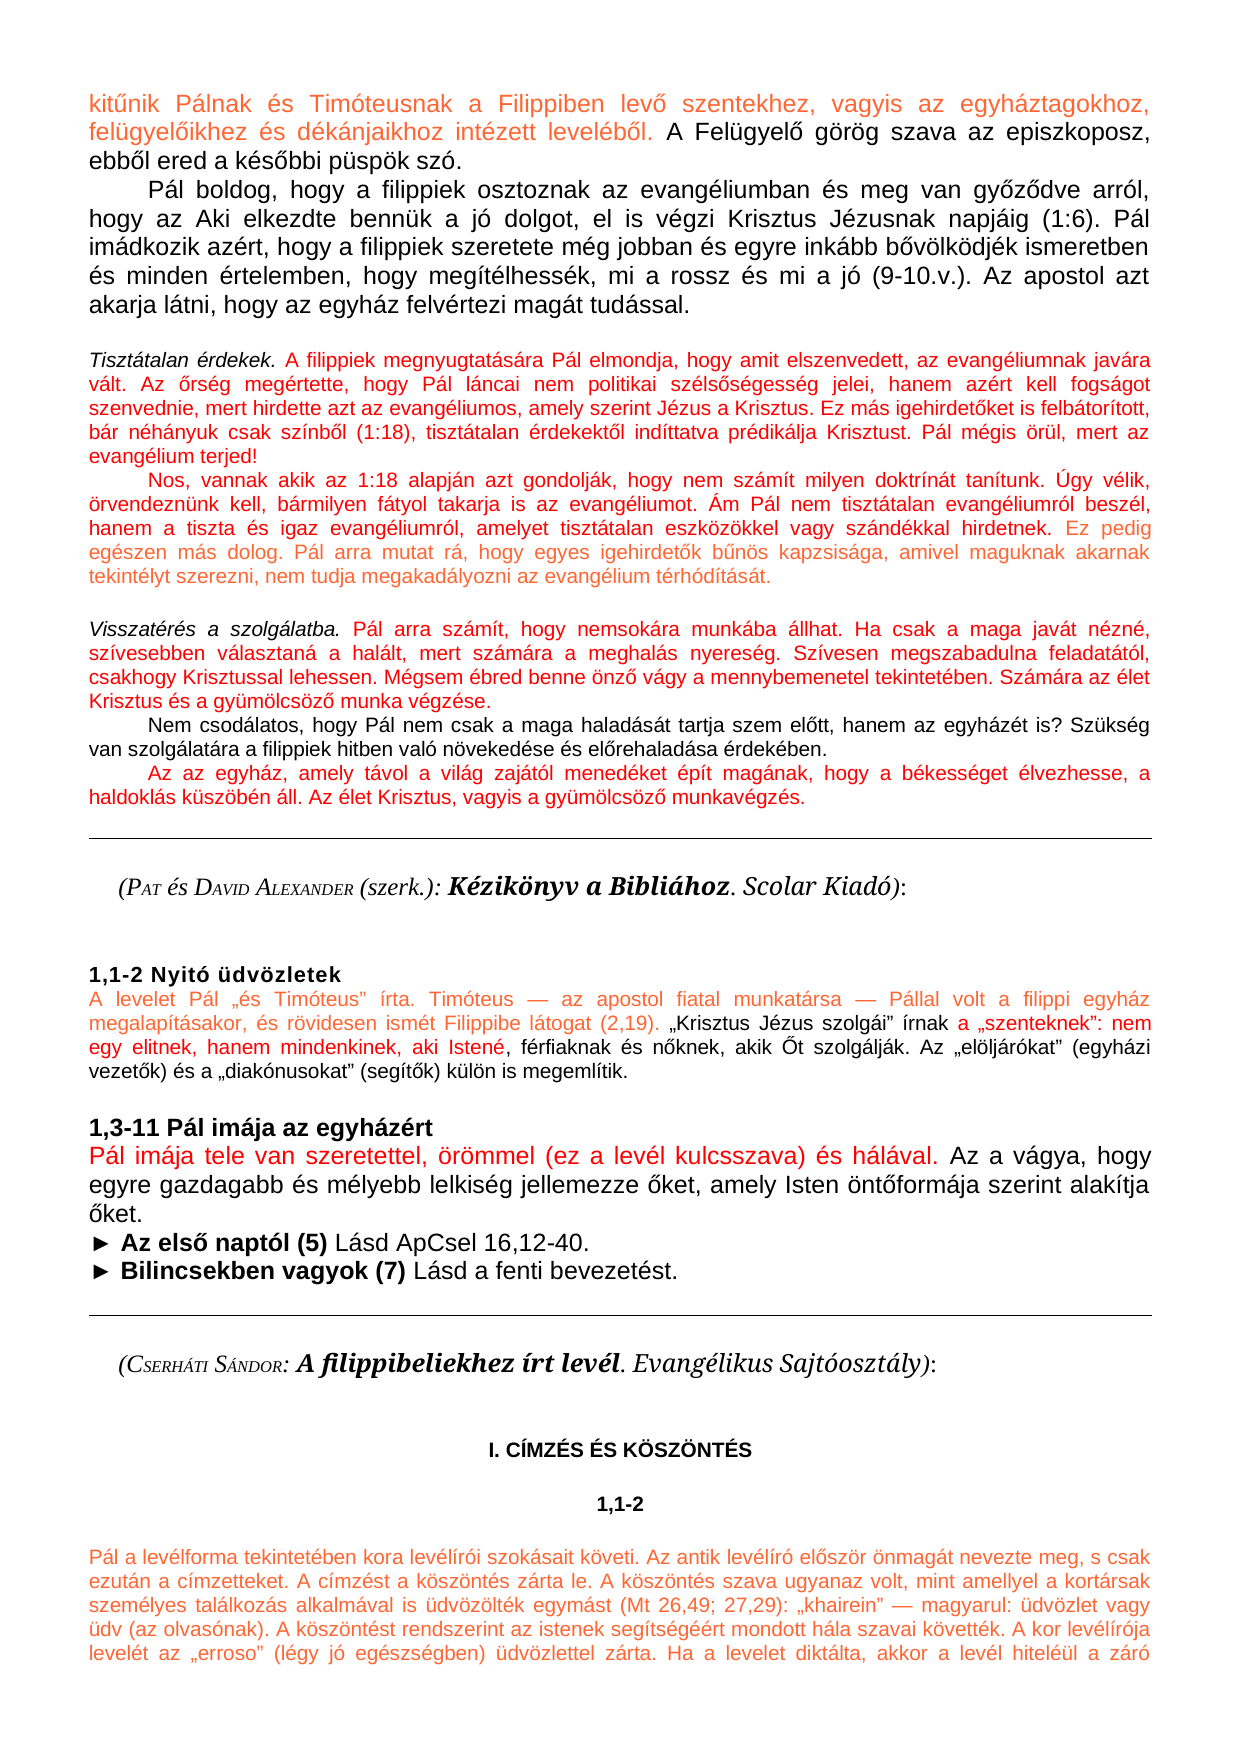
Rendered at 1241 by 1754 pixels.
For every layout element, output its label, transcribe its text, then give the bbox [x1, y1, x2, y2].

text I. CÍMZÉS ÉS KÖSZÖNTÉS [88, 1438, 1152, 1462]
text Pál boldog, hogy a filippiek osztoznak az evangéliumban és meg van győződve arról, hogy az Aki elkezdte bennük a jó dolgot, el is végzi Krisztus Jézusnak napjáig (1:6). Pál imádkozik azért, hogy a filippiek szeretete még jobban és egyre inkább bővölködjék ismeretben és minden értelemben, hogy megítélhessék, mi a rossz és mi a jó (9-10.v.). Az apostol azt akarja látni, hogy az egyház felvértezi magát tudással. [88, 175, 1152, 318]
text 1,1-2 Nyitó üdvözletek [88, 962, 1152, 987]
text A levelet Pál „és Timóteus” írta. Timóteus — az apostol fiatal munkatársa — Pállal volt a filippi egyház megalapításakor, és rövidesen ismét Filippibe látogat (2,19). „Krisztus Jézus szolgái” írnak a „szenteknek”: nem egy elitnek, hanem mindenkinek, aki Istené, férfiaknak és nőknek, akik Őt szolgálják. Az „elöljárókat” (egyházi vezetők) és a „diakónusokat” (segítők) külön is megemlítik. [88, 987, 1152, 1083]
text (Cserháti Sándor: A filippibeliekhez írt levél. Evangélikus Sajtóosztály): [88, 1316, 1152, 1409]
text ► Az első naptól (5) Lásd ApCsel 16,12-40. [88, 1227, 1152, 1256]
text Pál a levélforma tekintetében kora levélírói szokásait követi. Az antik levélíró először önmagát nevezte meg, s csak ezután a címzetteket. A címzést a köszöntés zárta le. A köszöntés szava ugyanaz volt, mint amellyel a kortársak személyes találkozás alkalmával is üdvözölték egymást (Mt 26,49; 27,29): „khairein” — magyarul: üdvözlet vagy üdv (az olvasónak). A köszöntést rendszerint az istenek segítségéért mondott hála szavai követték. A kor levélírója levelét az „erroso” (légy jó egészségben) üdvözlettel zárta. Ha a levelet diktálta, akkor a levél hiteléül a záró [88, 1545, 1152, 1665]
text Pál imája tele van szeretettel, örömmel (ez a levél kulcsszava) és hálával. Az a vágya, hogy egyre gazdagabb és mélyebb lelkiség jellemezze őket, amely Isten öntőformája szerint alakítja őket. [88, 1141, 1152, 1227]
text Az az egyház, amely távol a világ zajától menedéket épít magának, hogy a békességet élvezhesse, a haldoklás küszöbén áll. Az élet Krisztus, vagyis a gyümölcsöző munkavégzés. [88, 761, 1152, 809]
text Visszatérés a szolgálatba. Pál arra számít, hogy nemsokára munkába állhat. Ha csak a maga javát nézné, szívesebben választaná a halált, mert számára a meghalás nyereség. Szívesen megszabadulna feladatától, csakhogy Krisztussal lehessen. Mégsem ébred benne önző vágy a mennybemenetel tekintetében. Számára az élet Krisztus és a gyümölcsöző munka végzése. [88, 617, 1152, 713]
text ► Bilincsekben vagyok (7) Lásd a fenti bevezetést. [88, 1256, 1152, 1285]
text Nem csodálatos, hogy Pál nem csak a maga haladását tartja szem előtt, hanem az egyházét is? Szükség van szolgálatára a filippiek hitben való növekedése és előrehaladása érdekében. [88, 713, 1152, 761]
text Nos, vannak akik az 1:18 alapján azt gondolják, hogy nem számít milyen doktrínát tanítunk. Úgy vélik, örvendeznünk kell, bármilyen fátyol takarja is az evangéliumot. Ám Pál nem tisztátalan evangéliumról beszél, hanem a tiszta és igaz evangéliumról, amelyet tisztátalan eszközökkel vagy szándékkal hirdetnek. Ez pedig egészen más dolog. Pál arra mutat rá, hogy egyes igehirdetők bűnös kapzsisága, amivel maguknak akarnak tekintélyt szerezni, nem tudja megakadályozni az evangélium térhódítását. [88, 468, 1152, 588]
text 1,1-2 [88, 1492, 1152, 1516]
text kitűnik Pálnak és Timóteusnak a Filippiben levő szentekhez, vagyis az egyháztagokhoz, felügyelőikhez és dékánjaikhoz intézett leveléből. A Felügyelő görög szava az episzkoposz, ebből ered a későbbi püspök szó. [88, 88, 1152, 175]
text 1,3-11 Pál imája az egyházért [88, 1112, 1152, 1141]
text Tisztátalan érdekek. A filippiek megnyugtatására Pál elmondja, hogy amit elszenvedett, az evangéliumnak javára vált. Az őrség megértette, hogy Pál láncai nem politikai szélsőségesség jelei, hanem azért kell fogságot szenvednie, mert hirdette azt az evangéliumos, amely szerint Jézus a Krisztus. Ez más igehirdetőket is felbátorított, bár néhányuk csak színből (1:18), tisztátalan érdekektől indíttatva prédikálja Krisztust. Pál mégis örül, mert az evangélium terjed! [88, 348, 1152, 468]
text (Pat és David Alexander (szerk.): Kézikönyv a Bibliához. Scolar Kiadó): [88, 839, 1152, 932]
